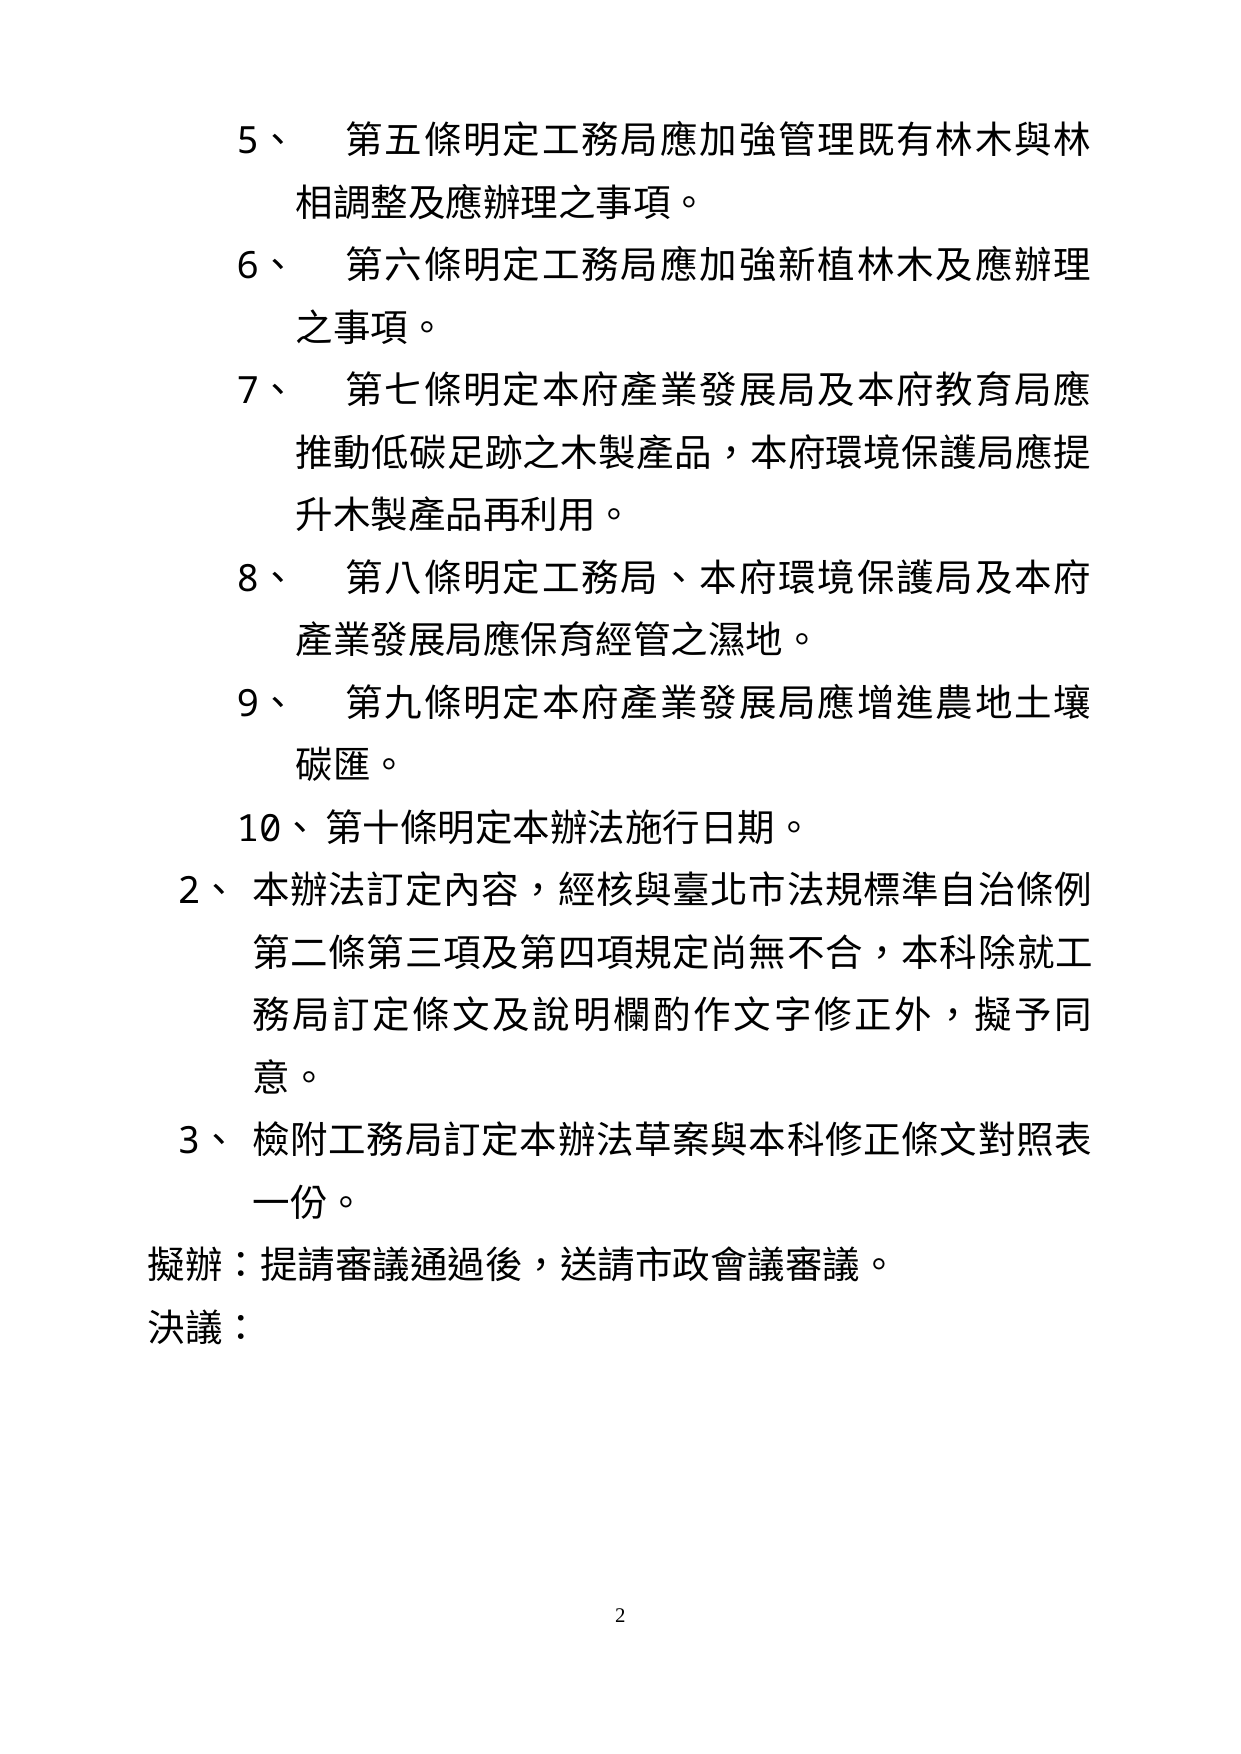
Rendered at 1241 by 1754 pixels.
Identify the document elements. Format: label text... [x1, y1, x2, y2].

list 第十條明定本辦法施行日期。 [236, 783, 1092, 846]
list 第五條明定工務局應加強管理既有林木與林相調整及應辦理之事項。 [236, 96, 1092, 221]
list 本辦法訂定內容，經核與臺北市法規標準自治條例第二條第三項及第四項規定尚無不合，本科除就工務局訂定條文及說明欄酌作文字修正外，擬予同意。 [177, 846, 1092, 1096]
list 第七條明定本府產業發展局及本府教育局應推動低碳足跡之木製產品，本府環境保護局應提升木製產品再利用。 [236, 346, 1092, 533]
list 第六條明定工務局應加強新植林木及應辦理之事項。 [236, 221, 1092, 346]
list 檢附工務局訂定本辦法草案與本科修正條文對照表一份。 [177, 1096, 1092, 1221]
list 第九條明定本府產業發展局應增進農地土壤碳匯。 [236, 658, 1092, 783]
text 決議： [148, 1283, 1092, 1346]
list 第八條明定工務局、本府環境保護局及本府產業發展局應保育經管之濕地。 [236, 533, 1092, 658]
text 擬辦：提請審議通過後，送請市政會議審議。 [148, 1221, 1092, 1283]
